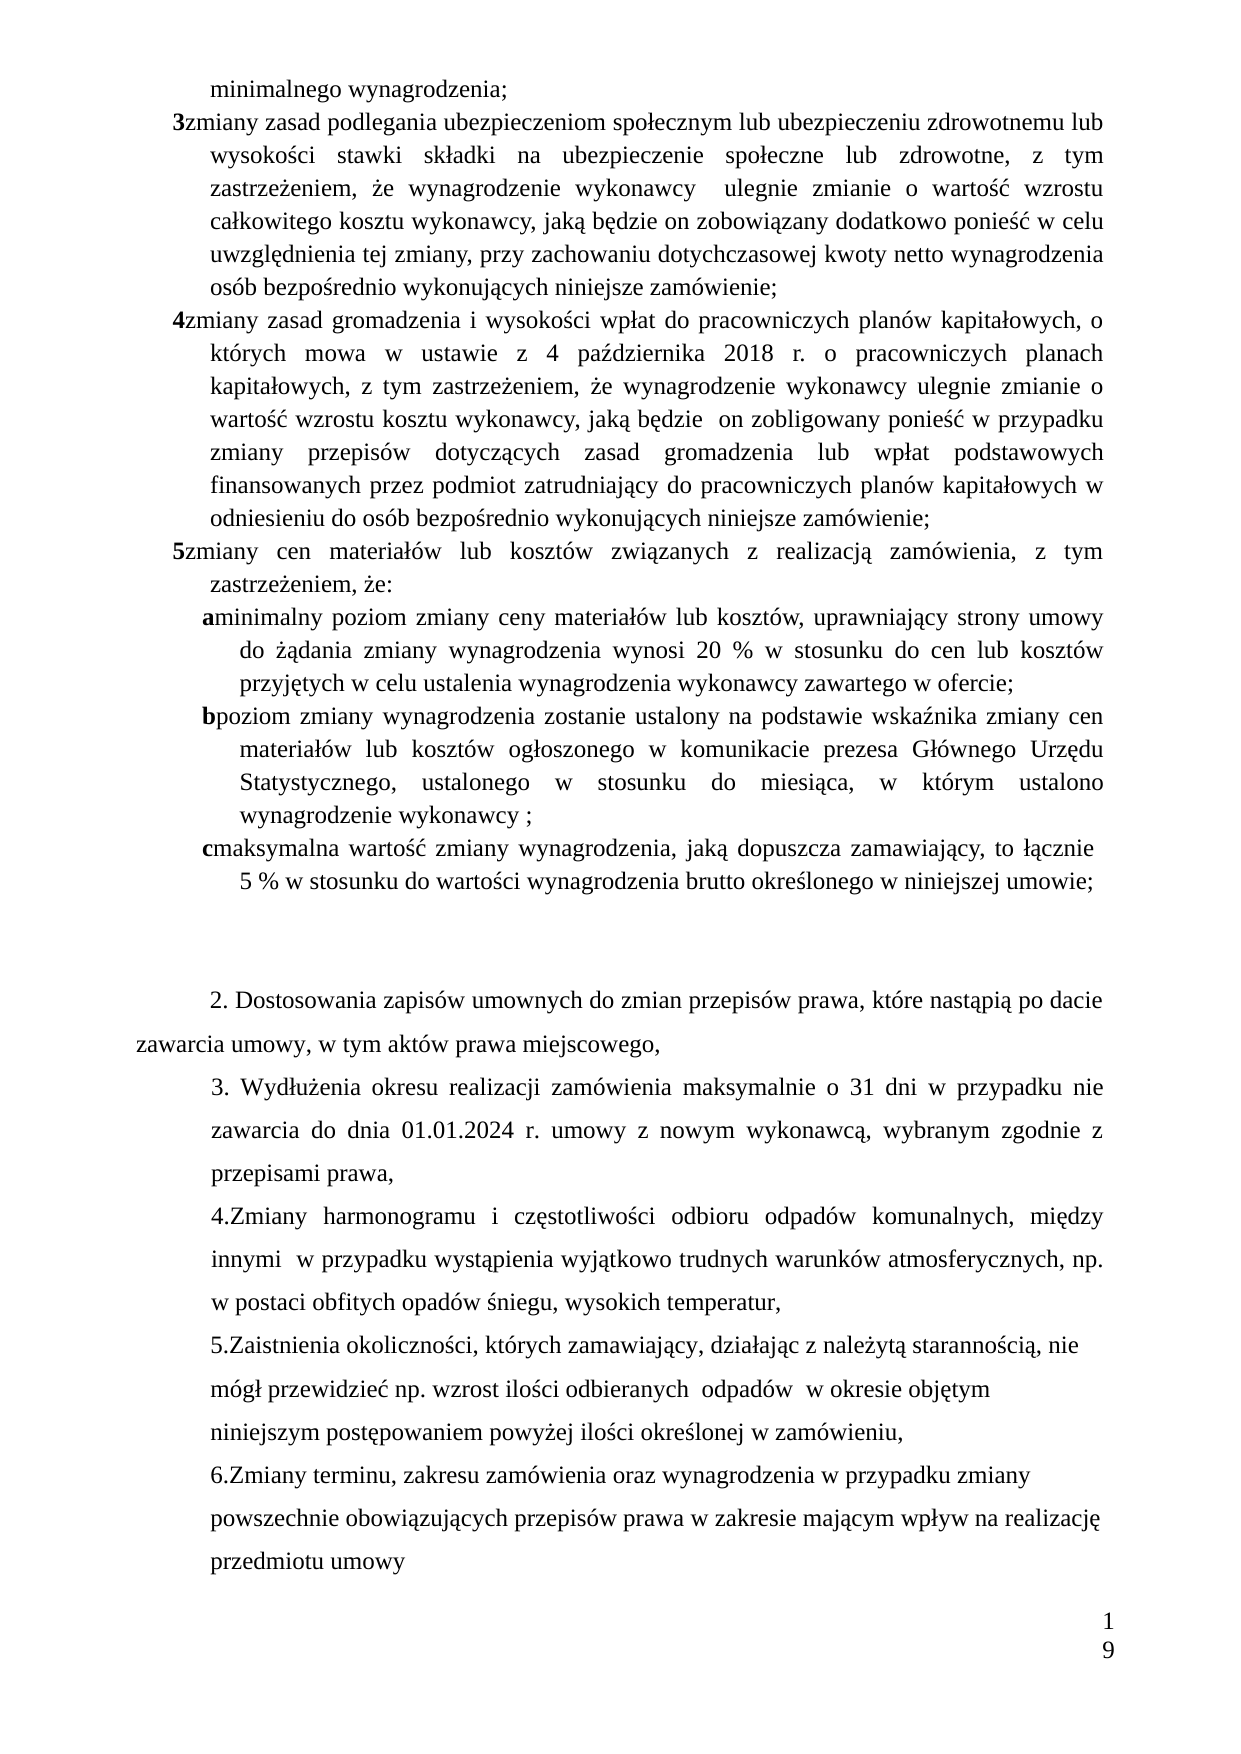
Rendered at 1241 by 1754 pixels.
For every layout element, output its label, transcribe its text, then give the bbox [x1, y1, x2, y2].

list 6.Zmiany terminu, zakresu zamówienia oraz wynagrodzenia w przypadku zmiany powszechnie obowiązujących przepisów prawa w zakresie mającym wpływ na realizację przedmiotu umowy [210, 1460, 1104, 1575]
list zmiany cen materiałów lub kosztów związanych z realizacją zamówienia, z tym zastrzeżeniem, że: [172, 536, 1104, 598]
list maksymalna wartość zmiany wynagrodzenia, jaką dopuszcza zamawiający, to łącznie 5 % w stosunku do wartości wynagrodzenia brutto określonego w niniejszej umowie; [202, 833, 1104, 895]
list minimalnego wynagrodzenia; [172, 74, 1104, 102]
list zmiany zasad gromadzenia i wysokości wpłat do pracowniczych planów kapitałowych, o których mowa w ustawie z 4 października 2018 r. o pracowniczych planach kapitałowych, z tym zastrzeżeniem, że wynagrodzenie wykonawcy ulegnie zmianie o wartość wzrostu kosztu wykonawcy, jaką będzie on zobligowany ponieść w przypadku zmiany przepisów dotyczących zasad gromadzenia lub wpłat podstawowych finansowanych przez podmiot zatrudniający do pracowniczych planów kapitałowych w odniesieniu do osób bezpośrednio wykonujących niniejsze zamówienie; [172, 305, 1104, 532]
list poziom zmiany wynagrodzenia zostanie ustalony na podstawie wskaźnika zmiany cen materiałów lub kosztów ogłoszonego w komunikacie prezesa Głównego Urzędu Statystycznego, ustalonego w stosunku do miesiąca, w którym ustalono wynagrodzenie wykonawcy ; [202, 701, 1104, 829]
text 2. Dostosowania zapisów umownych do zmian przepisów prawa, które nastąpią po dacie zawarcia umowy, w tym aktów prawa miejscowego, [136, 986, 1104, 1057]
list zmiany zasad podlegania ubezpieczeniom społecznym lub ubezpieczeniu zdrowotnemu lub wysokości stawki składki na ubezpieczenie społeczne lub zdrowotne, z tym zastrzeżeniem, że wynagrodzenie wykonawcy ulegnie zmianie o wartość wzrostu całkowitego kosztu wykonawcy, jaką będzie on zobowiązany dodatkowo ponieść w celu uwzględnienia tej zmiany, przy zachowaniu dotychczasowej kwoty netto wynagrodzenia osób bezpośrednio wykonujących niniejsze zamówienie; [172, 107, 1104, 301]
text 3. Wydłużenia okresu realizacji zamówienia maksymalnie o 31 dni w przypadku nie zawarcia do dnia 01.01.2024 r. umowy z nowym wykonawcą, wybranym zgodnie z przepisami prawa, [211, 1072, 1104, 1187]
text 4.Zmiany harmonogramu i częstotliwości odbioru odpadów komunalnych, między innymi w przypadku wystąpienia wyjątkowo trudnych warunków atmosferycznych, np. w postaci obfitych opadów śniegu, wysokich temperatur, [211, 1201, 1104, 1316]
list 5.Zaistnienia okoliczności, których zamawiający, działając z należytą starannością, nie mógł przewidzieć np. wzrost ilości odbieranych odpadów w okresie objętym niniejszym postępowaniem powyżej ilości określonej w zamówieniu, [210, 1331, 1104, 1446]
list minimalny poziom zmiany ceny materiałów lub kosztów, uprawniający strony umowy do żądania zmiany wynagrodzenia wynosi 20 % w stosunku do cen lub kosztów przyjętych w celu ustalenia wynagrodzenia wykonawcy zawartego w ofercie; [202, 602, 1104, 697]
